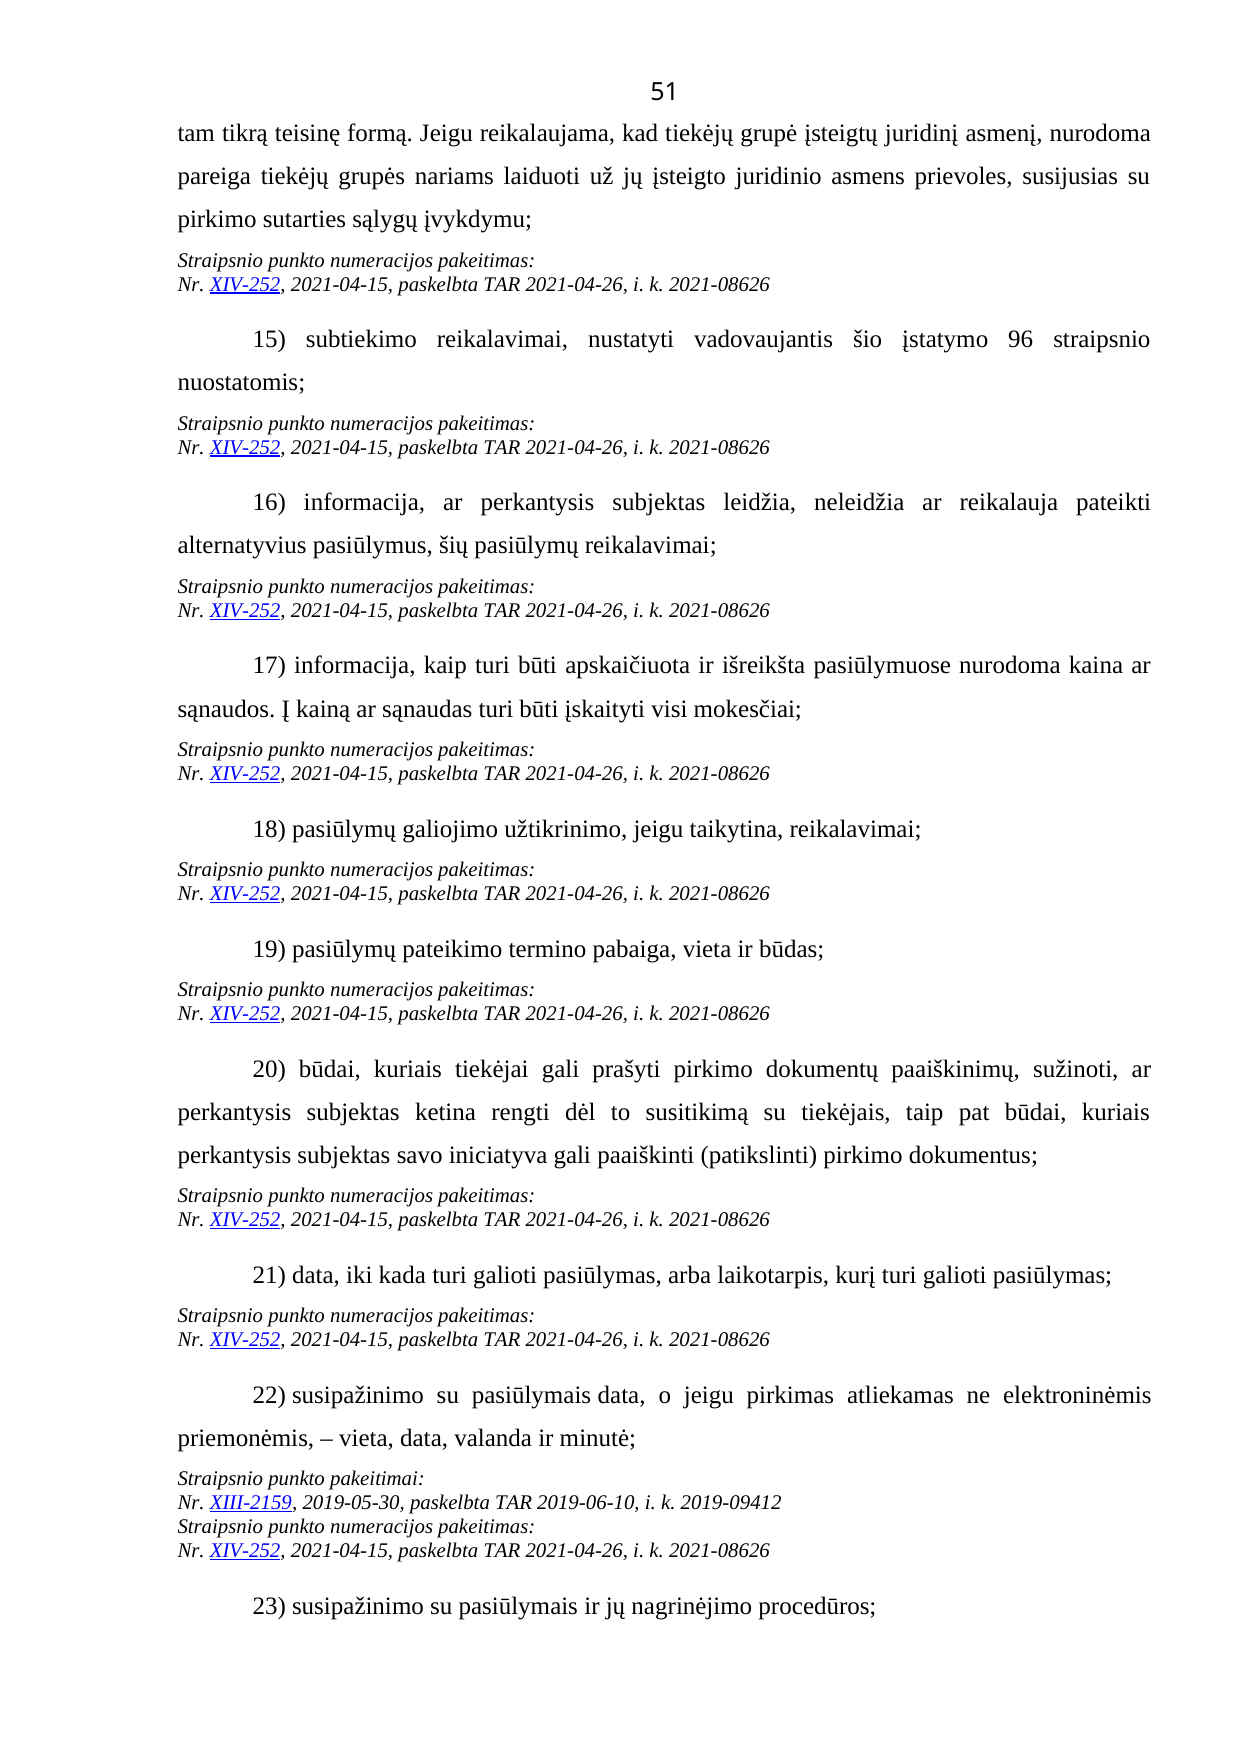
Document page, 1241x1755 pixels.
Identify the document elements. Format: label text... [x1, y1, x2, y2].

text 17) informacija, kaip turi būti apskaičiuota ir išreikšta pasiūlymuose nurodoma kaina ar sąnaudos. Į kainą ar sąnaudas turi būti įskaityti visi mokesčiai; [177, 651, 1152, 722]
text 20) būdai, kuriais tiekėjai gali prašyti pirkimo dokumentų paaiškinimų, sužinoti, ar perkantysis subjektas ketina rengti dėl to susitikimą su tiekėjais, taip pat būdai, kuriais perkantysis subjektas savo iniciatyva gali paaiškinti (patikslinti) pirkimo dokumentus; [177, 1054, 1152, 1169]
text Straipsnio punkto numeracijos pakeitimas: [177, 1514, 1152, 1538]
text Straipsnio punkto numeracijos pakeitimas: [177, 247, 1152, 272]
text 23) susipažinimo su pasiūlymais ir jų nagrinėjimo procedūros; [177, 1591, 1152, 1620]
text Straipsnio punkto numeracijos pakeitimas: [177, 411, 1152, 435]
text Nr. XIV-252, 2021-04-15, paskelbta TAR 2021-04-26, i. k. 2021-08626 [177, 881, 1152, 905]
text tam tikrą teisinę formą. Jeigu reikalaujama, kad tiekėjų grupė įsteigtų juridinį asmenį, nurodoma pareiga tiekėjų grupės nariams laiduoti už jų įsteigto juridinio asmens prievoles, susijusias su pirkimo sutarties sąlygų įvykdymu; [177, 118, 1152, 233]
text Nr. XIII-2159, 2019-05-30, paskelbta TAR 2019-06-10, i. k. 2019-09412 [177, 1490, 1152, 1514]
text Nr. XIV-252, 2021-04-15, paskelbta TAR 2021-04-26, i. k. 2021-08626 [177, 1001, 1152, 1025]
text 22) susipažinimo su pasiūlymais data, o jeigu pirkimas atliekamas ne elektroninėmis priemonėmis, – vieta, data, valanda ir minutė; [177, 1380, 1152, 1452]
text Straipsnio punkto pakeitimai: [177, 1466, 1152, 1490]
text Straipsnio punkto numeracijos pakeitimas: [177, 1183, 1152, 1207]
subtitle 18) pasiūlymų galiojimo užtikrinimo, jeigu taikytina, reikalavimai; [177, 814, 1152, 842]
text 16) informacija, ar perkantysis subjektas leidžia, neleidžia ar reikalauja pateikti alternatyvius pasiūlymus, šių pasiūlymų reikalavimai; [177, 487, 1152, 559]
text Straipsnio punkto numeracijos pakeitimas: [177, 574, 1152, 598]
text Nr. XIV-252, 2021-04-15, paskelbta TAR 2021-04-26, i. k. 2021-08626 [177, 598, 1152, 622]
text Nr. XIV-252, 2021-04-15, paskelbta TAR 2021-04-26, i. k. 2021-08626 [177, 1207, 1152, 1231]
text Nr. XIV-252, 2021-04-15, paskelbta TAR 2021-04-26, i. k. 2021-08626 [177, 1538, 1152, 1562]
text Straipsnio punkto numeracijos pakeitimas: [177, 737, 1152, 761]
text Nr. XIV-252, 2021-04-15, paskelbta TAR 2021-04-26, i. k. 2021-08626 [177, 761, 1152, 785]
text Straipsnio punkto numeracijos pakeitimas: [177, 977, 1152, 1001]
text Nr. XIV-252, 2021-04-15, paskelbta TAR 2021-04-26, i. k. 2021-08626 [177, 435, 1152, 459]
subtitle 19) pasiūlymų pateikimo termino pabaiga, vieta ir būdas; [177, 934, 1152, 962]
text Straipsnio punkto numeracijos pakeitimas: [177, 857, 1152, 881]
text 21) data, iki kada turi galioti pasiūlymas, arba laikotarpis, kurį turi galioti pasiūlymas; [177, 1260, 1152, 1289]
text Straipsnio punkto numeracijos pakeitimas: [177, 1303, 1152, 1327]
text Nr. XIV-252, 2021-04-15, paskelbta TAR 2021-04-26, i. k. 2021-08626 [177, 272, 1152, 296]
text 15) subtiekimo reikalavimai, nustatyti vadovaujantis šio įstatymo 96 straipsnio nuostatomis; [177, 324, 1152, 396]
text Nr. XIV-252, 2021-04-15, paskelbta TAR 2021-04-26, i. k. 2021-08626 [177, 1327, 1152, 1351]
